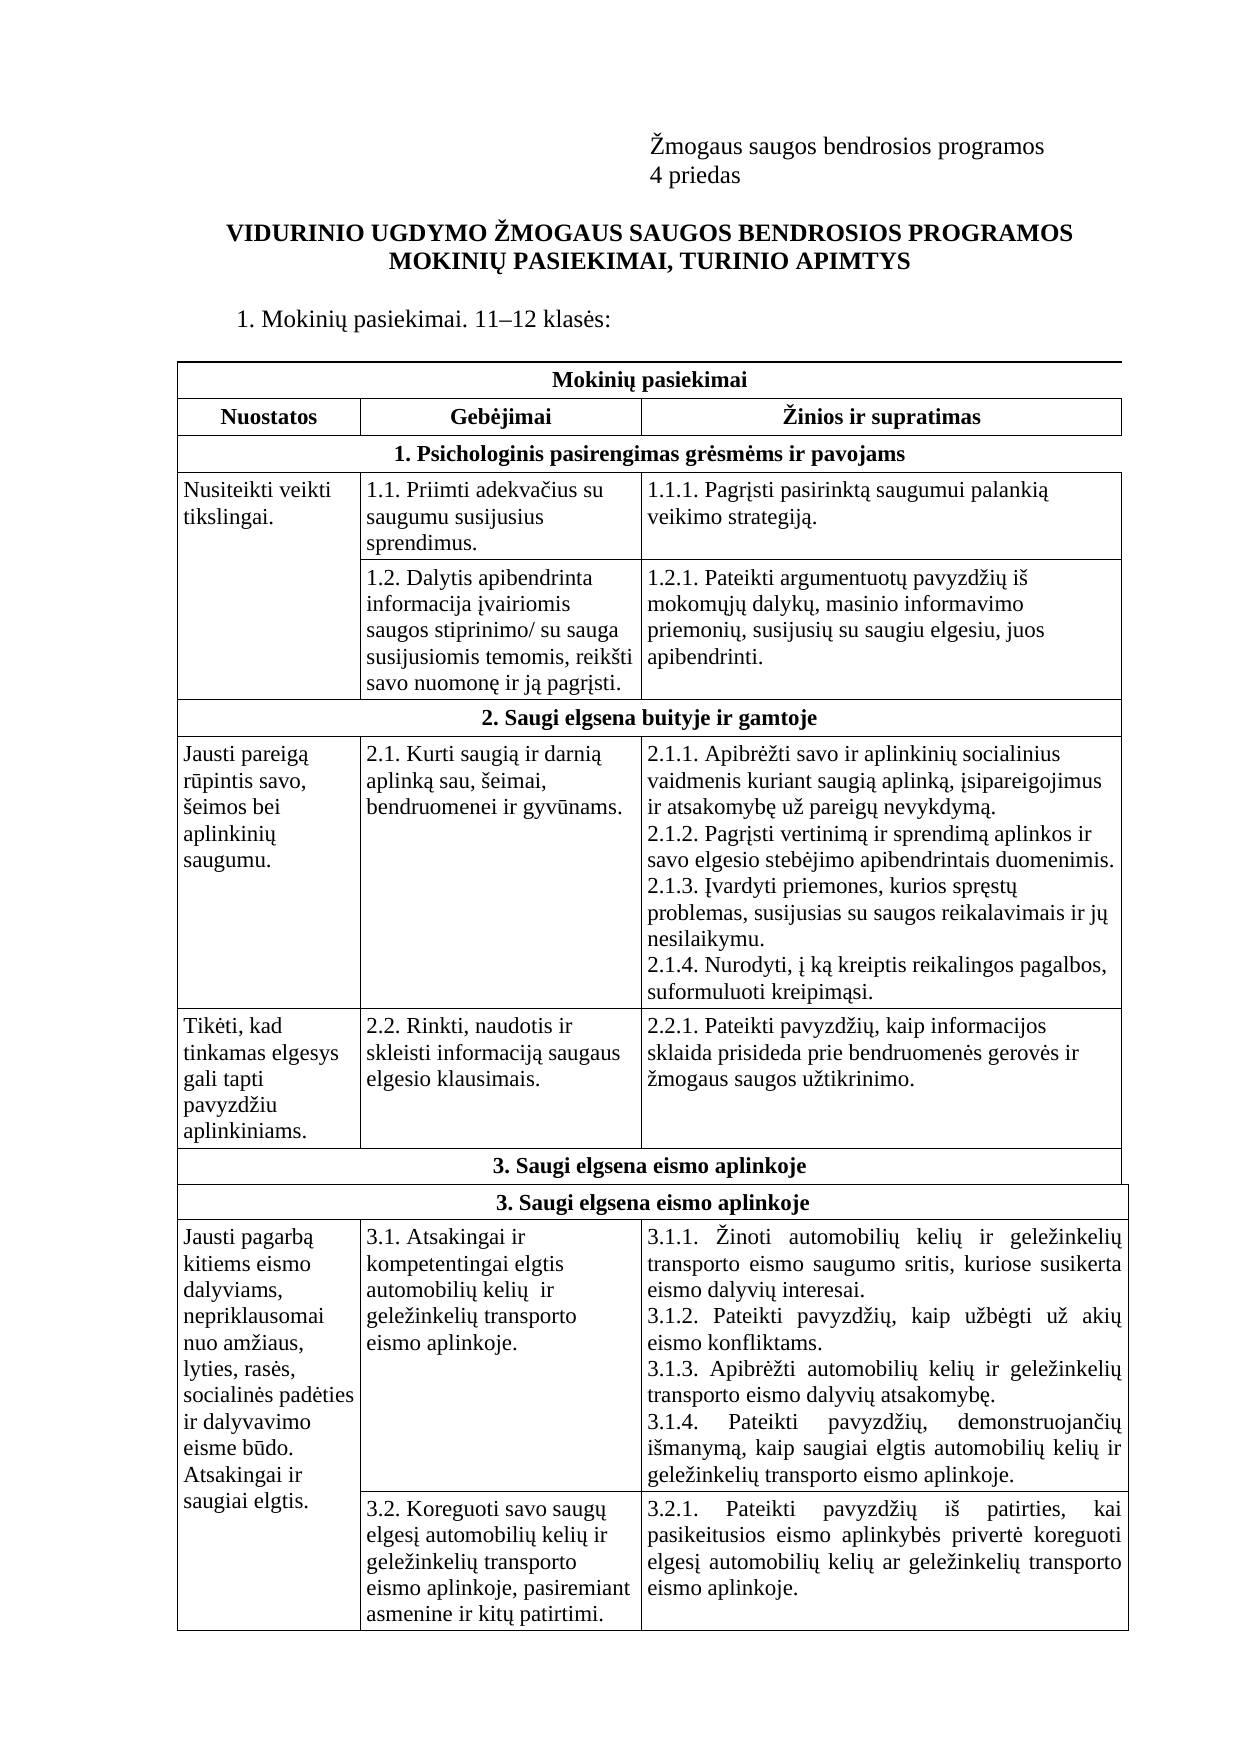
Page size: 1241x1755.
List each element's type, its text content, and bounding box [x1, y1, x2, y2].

table_cell [1122, 1008, 1128, 1147]
table_cell [1122, 398, 1128, 435]
table_cell Jausti pagarbą kitiems eismo dalyviams, nepriklausomai nuo amžiaus, lyties, rasės, socialinės padėties ir dalyvavimo eisme būdo. Atsakingai ir saugiai elgtis. [178, 1220, 360, 1630]
table_cell 3.1. Atsakingai ir kompetentingai elgtis automobilių kelių ir geležinkelių transporto eismo aplinkoje. [361, 1220, 641, 1491]
table_cell 3. Saugi elgsena eismo aplinkoje [178, 1149, 1121, 1184]
table_cell 1. Psichologinis pasirengimas grėsmėms ir pavojams [178, 436, 1122, 472]
table_cell Nusiteikti veikti tikslingai. [178, 473, 360, 699]
table_cell 2.1.1. Apibrėžti savo ir aplinkinių socialinius vaidmenis kuriant saugią aplinką, įsipareigojimus ir atsakomybę už pareigų nevykdymą. 2.1.2. Pagrįsti vertinimą ir sprendimą aplinkos ir savo elgesio stebėjimo apibendrintais duomenimis. 2.1.3. Įvardyti priemones, kurios spręstų problemas, susijusias su saugos reikalavimais ir jų nesilaikymu. 2.1.4. Nurodyti, į ką kreiptis reikalingos pagalbos, suformuluoti kreipimąsi. [642, 737, 1121, 1008]
table_cell Nuostatos [178, 399, 360, 435]
table_cell [1122, 435, 1128, 472]
table_cell 1.2. Dalytis apibendrinta informacija įvairiomis saugos stiprinimo/ su sauga susijusiomis temomis, reikšti savo nuomonę ir ją pagrįsti. [361, 560, 641, 699]
table_cell 1.1.1. Pagrįsti pasirinktą saugumui palankią veikimo strategiją. [642, 473, 1121, 559]
table_cell Tikėti, kad tinkamas elgesys gali tapti pavyzdžiu aplinkiniams. [178, 1009, 360, 1147]
table_header [1122, 361, 1128, 398]
table_header Mokinių pasiekimai [178, 363, 1122, 398]
table_cell 3.2. Koreguoti savo saugų elgesį automobilių kelių ir geležinkelių transporto eismo aplinkoje, pasiremiant asmenine ir kitų patirtimi. [361, 1492, 641, 1630]
table_cell 3.1.1. Žinoti automobilių kelių ir geležinkelių transporto eismo saugumo sritis, kuriose susikerta eismo dalyvių interesai. 3.1.2. Pateikti pavyzdžių, kaip užbėgti už akių eismo konfliktams. 3.1.3. Apibrėžti automobilių kelių ir geležinkelių transporto eismo dalyvių atsakomybę. 3.1.4. Pateikti pavyzdžių, demonstruojančių išmanymą, kaip saugiai elgtis automobilių kelių ir geležinkelių transporto eismo aplinkoje. [642, 1220, 1128, 1491]
text Žmogaus saugos bendrosios programos [649, 131, 1122, 160]
text 4 priedas [649, 160, 1122, 189]
table_cell Žinios ir supratimas [642, 399, 1121, 435]
table_cell 1.1. Priimti adekvačius su saugumu susijusius sprendimus. [361, 473, 641, 559]
table_cell [1122, 559, 1128, 699]
table_cell 2.1. Kurti saugią ir darnią aplinką sau, šeimai, bendruomenei ir gyvūnams. [361, 737, 641, 1008]
text VIDURINIO UGDYMO ŽMOGAUS SAUGOS BENDROSIOS PROGRAMOS MOKINIŲ PASIEKIMAI, TURINIO APIMTYS [177, 218, 1122, 275]
table_cell 1.2.1. Pateikti argumentuotų pavyzdžių iš mokomųjų dalykų, masinio informavimo priemonių, susijusių su saugiu elgesiu, juos apibendrinti. [642, 560, 1121, 699]
table_cell 3. Saugi elgsena eismo aplinkoje [178, 1185, 1128, 1219]
table_cell Gebėjimai [361, 399, 641, 435]
text 1. Mokinių pasiekimai. 11–12 klasės: [177, 304, 1122, 333]
table_cell 3.2.1. Pateikti pavyzdžių iš patirties, kai pasikeitusios eismo aplinkybės privertė koreguoti elgesį automobilių kelių ar geležinkelių transporto eismo aplinkoje. [642, 1492, 1128, 1630]
table_cell [1122, 699, 1128, 736]
table_cell 2.2. Rinkti, naudotis ir skleisti informaciją saugaus elgesio klausimais. [361, 1009, 641, 1147]
table_cell [1122, 472, 1128, 559]
table_cell [1122, 736, 1128, 1008]
table_cell Jausti pareigą rūpintis savo, šeimos bei aplinkinių saugumu. [178, 737, 360, 1008]
table_cell 2.2.1. Pateikti pavyzdžių, kaip informacijos sklaida prisideda prie bendruomenės gerovės ir žmogaus saugos užtikrinimo. [642, 1009, 1121, 1147]
table_cell 2. Saugi elgsena buityje ir gamtoje [178, 700, 1121, 736]
table_cell [1122, 1148, 1128, 1184]
